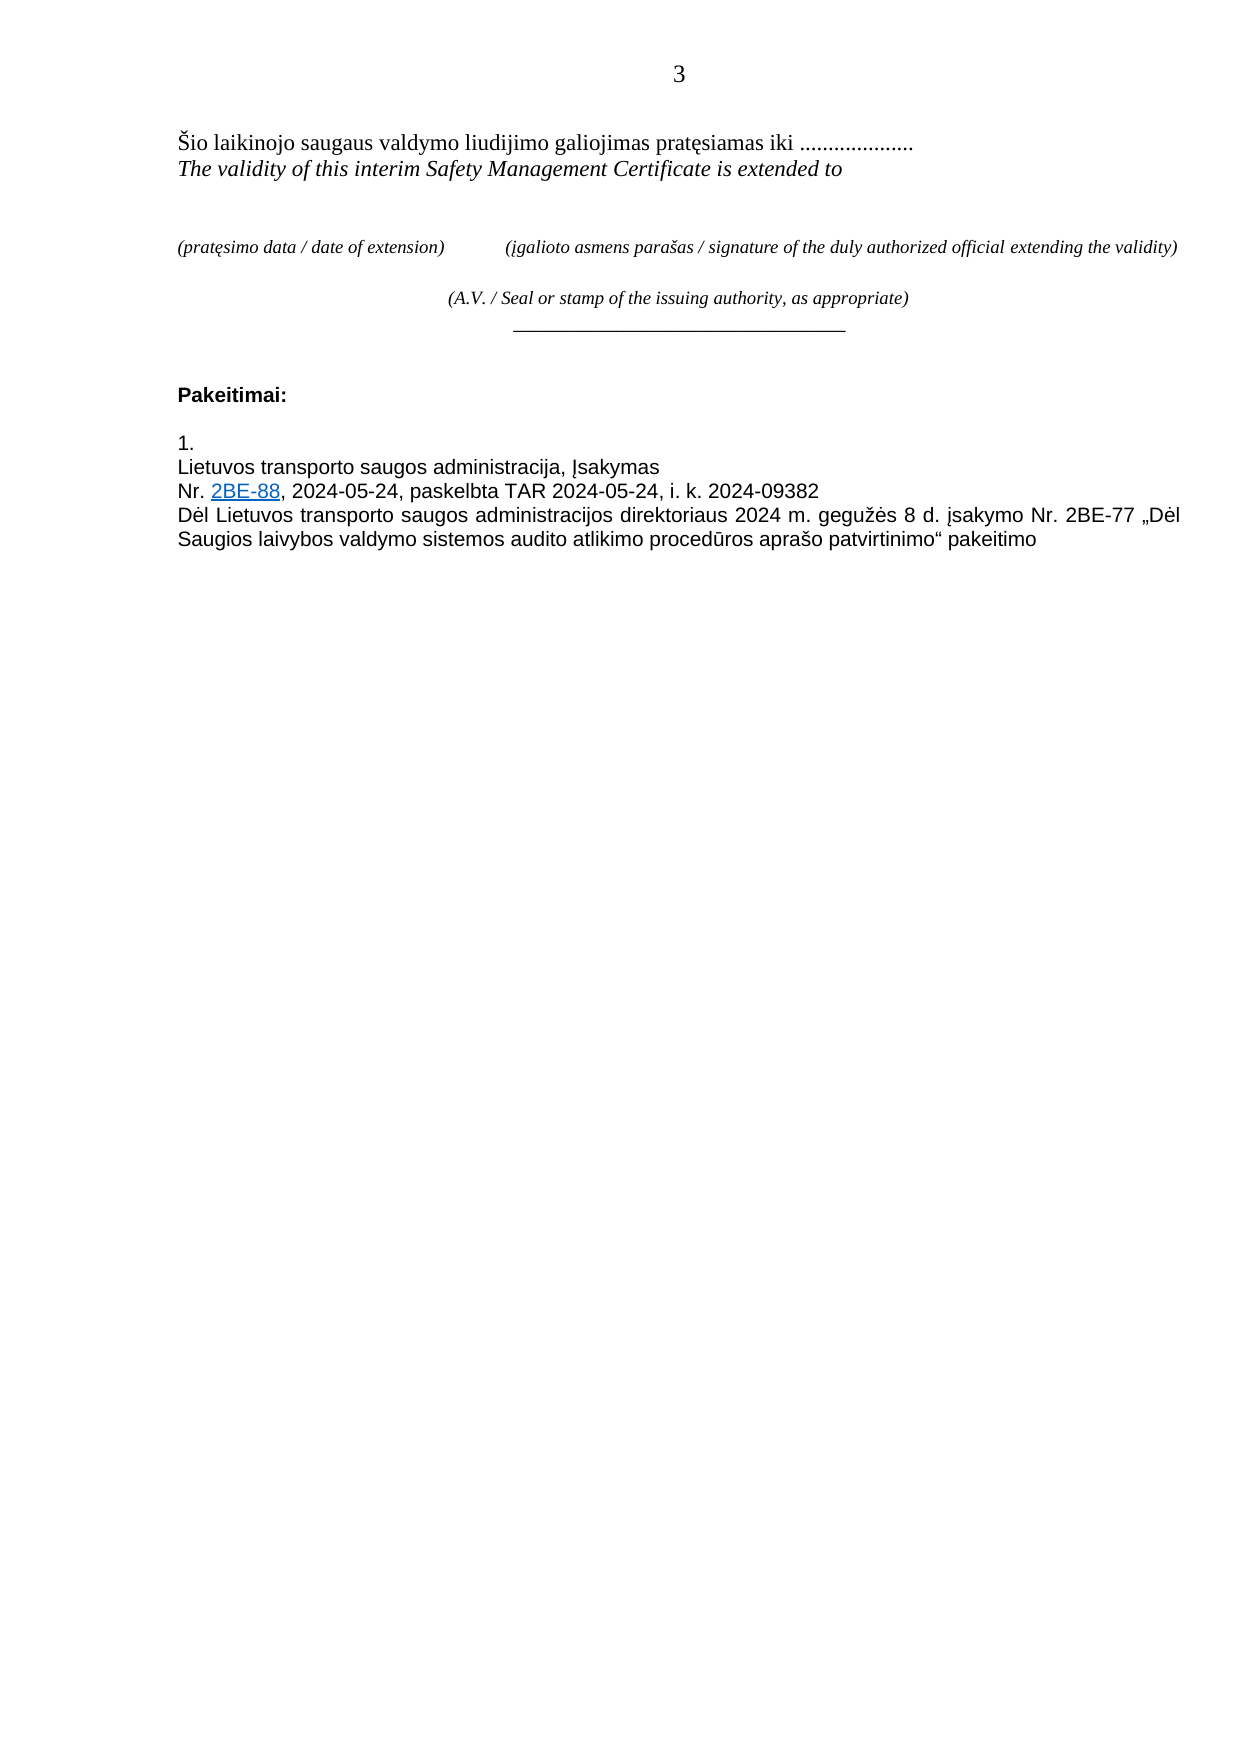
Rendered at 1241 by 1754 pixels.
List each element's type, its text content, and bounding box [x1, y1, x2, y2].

text _____________________________ [177, 308, 1181, 335]
text Dėl Lietuvos transporto saugos administracijos direktoriaus 2024 m. gegužės 8 d. įsakymo Nr. 2BE-77 „Dėl Saugios laivybos valdymo sistemos audito atlikimo procedūros aprašo patvirtinimo“ pakeitimo [177, 502, 1181, 550]
text (A.V. / Seal or stamp of the issuing authority, as appropriate) [177, 287, 1181, 308]
text Šio laikinojo saugaus valdymo liudijimo galiojimas pratęsiamas iki .................... [177, 128, 1181, 155]
text (pratęsimo data / date of extension) (įgalioto asmens parašas / signature of the duly authorized official extending the validity) [177, 234, 1181, 258]
text Pakeitimai: [177, 383, 1181, 407]
text Lietuvos transporto saugos administracija, Įsakymas [177, 454, 1181, 478]
text The validity of this interim Safety Management Certificate is extended to [177, 155, 1181, 181]
text 1. [177, 431, 1181, 454]
text Nr. 2BE-88, 2024-05-24, paskelbta TAR 2024-05-24, i. k. 2024-09382 [177, 478, 1181, 502]
